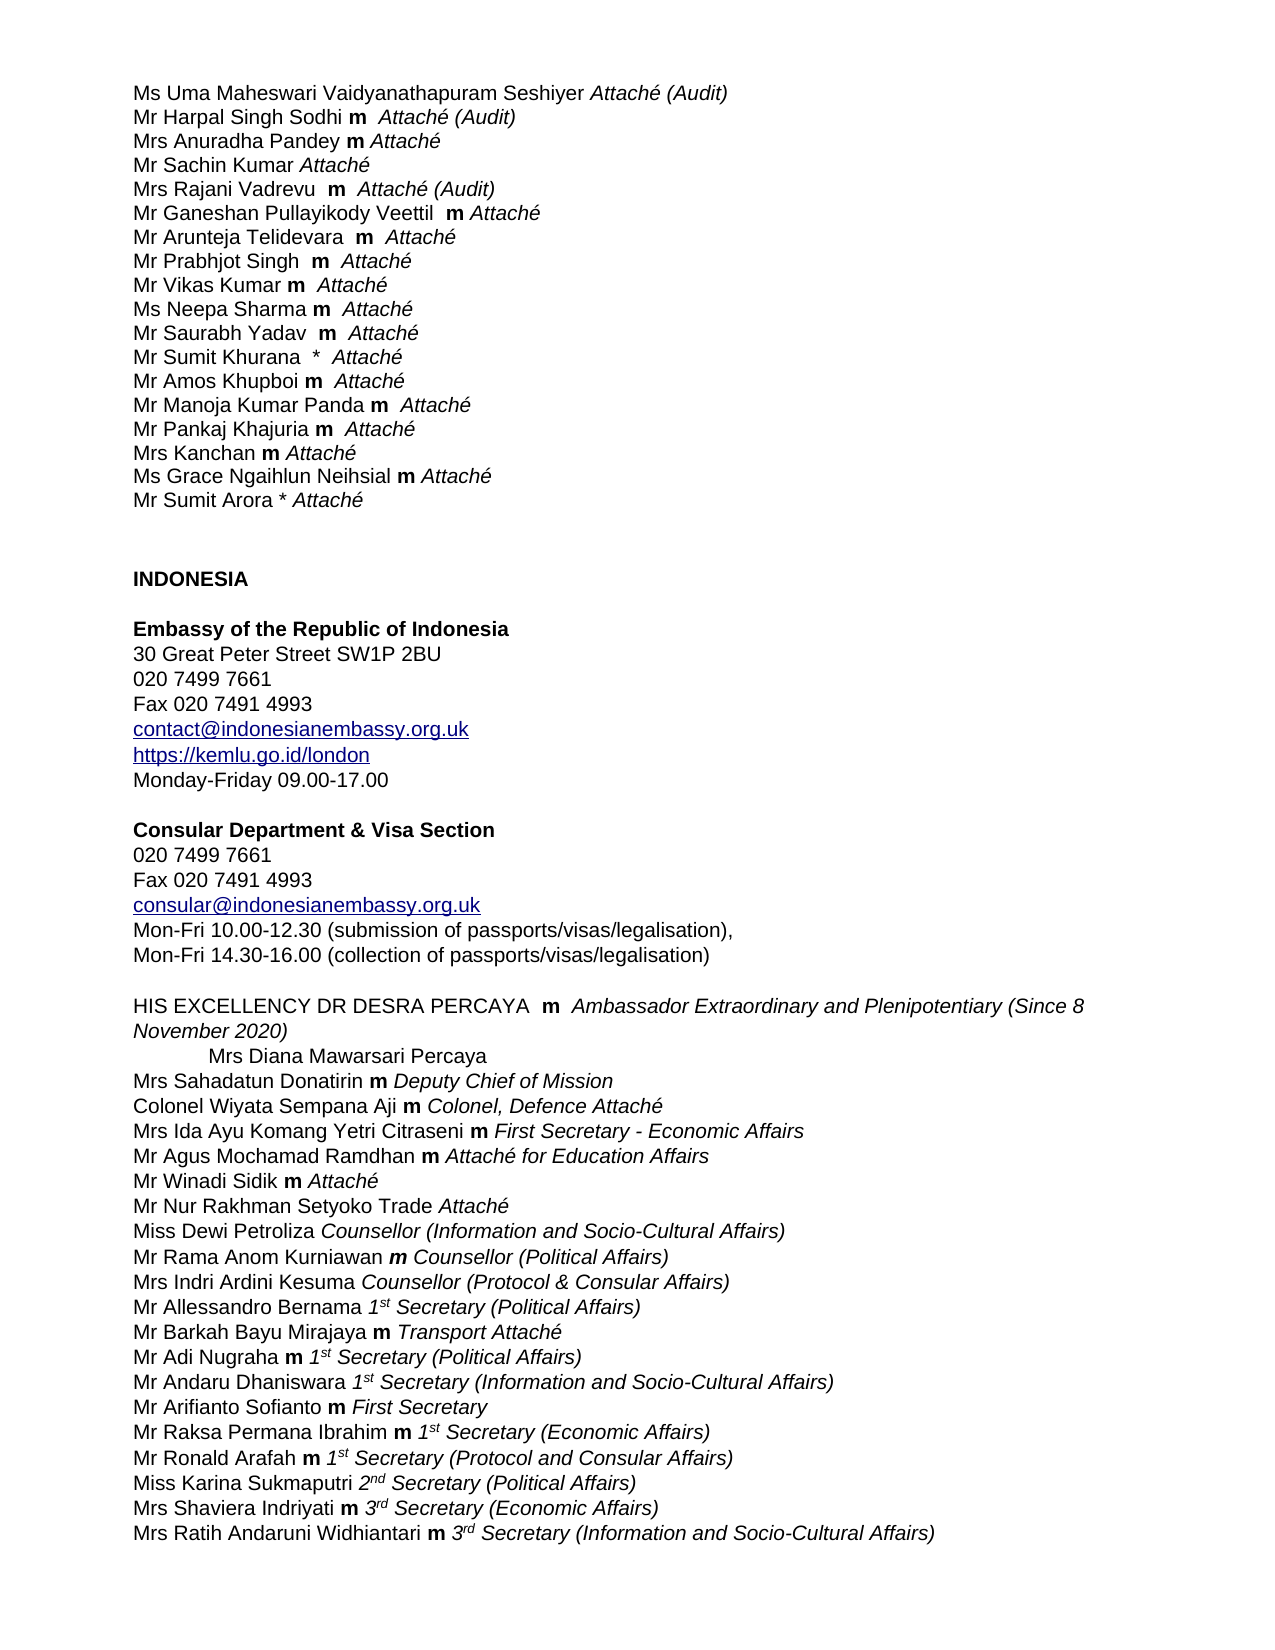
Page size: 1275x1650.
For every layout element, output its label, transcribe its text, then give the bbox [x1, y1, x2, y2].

text https://kemlu.go.id/london [133, 742, 1181, 766]
text Mrs Kanchan m Attaché [133, 440, 1181, 464]
text Mrs Shaviera Indriyati m 3rd Secretary (Economic Affairs) [133, 1496, 1181, 1519]
text Fax 020 7491 4993 [133, 692, 1181, 716]
text Mrs Sahadatun Donatirin m Deputy Chief of Mission [133, 1069, 1181, 1093]
text Colonel Wiyata Sempana Aji m Colonel, Defence Attaché [133, 1094, 1181, 1118]
text Mr Barkah Bayu Mirajaya m Transport Attaché [133, 1320, 1181, 1344]
text Mr Ganeshan Pullayikody Veettil m Attaché [133, 201, 1181, 225]
text Mrs Diana Mawarsari Percaya [133, 1044, 1181, 1068]
text Miss Dewi Petroliza Counsellor (Information and Socio-Cultural Affairs) [133, 1219, 1181, 1243]
text Monday-Friday 09.00-17.00 [133, 767, 1181, 791]
text Mon-Fri 14.30-16.00 (collection of passports/visas/legalisation) [133, 943, 1181, 967]
text Mr Rama Anom Kurniawan m Counsellor (Political Affairs) [133, 1244, 1181, 1268]
text Mr Pankaj Khajuria m Attaché [133, 416, 1181, 440]
text Mr Vikas Kumar m Attaché [133, 273, 1181, 297]
text Mon-Fri 10.00-12.30 (submission of passports/visas/legalisation), [133, 918, 1181, 942]
text Mr Sumit Arora * Attaché [133, 488, 1181, 512]
text Consular Department & Visa Section [133, 818, 1181, 842]
text Miss Karina Sukmaputri 2nd Secretary (Political Affairs) [133, 1470, 1181, 1494]
text 020 7499 7661 [133, 667, 1181, 691]
text Mrs Ida Ayu Komang Yetri Citraseni m First Secretary - Economic Affairs [133, 1119, 1181, 1143]
text Mr Agus Mochamad Ramdhan m Attaché for Education Affairs [133, 1144, 1181, 1168]
text Mr Adi Nugraha m 1st Secretary (Political Affairs) [133, 1345, 1181, 1369]
text Mrs Anuradha Pandey m Attaché [133, 129, 1181, 153]
text Mr Ronald Arafah m 1st Secretary (Protocol and Consular Affairs) [133, 1445, 1181, 1469]
text Mr Manoja Kumar Panda m Attaché [133, 392, 1181, 416]
text Mr Allessandro Bernama 1st Secretary (Political Affairs) [133, 1295, 1181, 1319]
text Ms Uma Maheswari Vaidyanathapuram Seshiyer Attaché (Audit) [133, 81, 1181, 105]
text Mr Arifianto Sofianto m First Secretary [133, 1395, 1181, 1419]
text Mrs Rajani Vadrevu m Attaché (Audit) [133, 177, 1181, 201]
text INDONESIA [133, 567, 1181, 591]
text Embassy of the Republic of Indonesia [133, 617, 1181, 641]
text Mr Arunteja Telidevara m Attaché [133, 225, 1181, 249]
text Mr Andaru Dhaniswara 1st Secretary (Information and Socio-Cultural Affairs) [133, 1370, 1181, 1394]
text Mr Nur Rakhman Setyoko Trade Attaché [133, 1194, 1181, 1218]
text Mr Amos Khupboi m Attaché [133, 368, 1181, 392]
text Mr Sachin Kumar Attaché [133, 153, 1181, 177]
text Mr Raksa Permana Ibrahim m 1st Secretary (Economic Affairs) [133, 1420, 1181, 1444]
text Mr Saurabh Yadav m Attaché [133, 321, 1181, 344]
text Ms Grace Ngaihlun Neihsial m Attaché [133, 464, 1181, 488]
text Mrs Indri Ardini Kesuma Counsellor (Protocol & Consular Affairs) [133, 1269, 1181, 1293]
text HIS EXCELLENCY DR DESRA PERCAYA m Ambassador Extraordinary and Plenipotentiary (Since 8 November 2020) [133, 993, 1181, 1042]
text Mr Harpal Singh Sodhi m Attaché (Audit) [133, 105, 1181, 129]
text contact@indonesianembassy.org.uk [133, 717, 1181, 741]
text consular@indonesianembassy.org.uk [133, 893, 1181, 917]
text Ms Neepa Sharma m Attaché [133, 297, 1181, 321]
text Mr Prabhjot Singh m Attaché [133, 249, 1181, 273]
text 30 Great Peter Street SW1P 2BU [133, 642, 1181, 666]
text Mr Sumit Khurana * Attaché [133, 344, 1181, 368]
text Mr Winadi Sidik m Attaché [133, 1169, 1181, 1193]
text Mrs Ratih Andaruni Widhiantari m 3rd Secretary (Information and Socio-Cultural Affairs) [133, 1521, 1181, 1544]
text 020 7499 7661 [133, 843, 1181, 867]
text Fax 020 7491 4993 [133, 868, 1181, 892]
